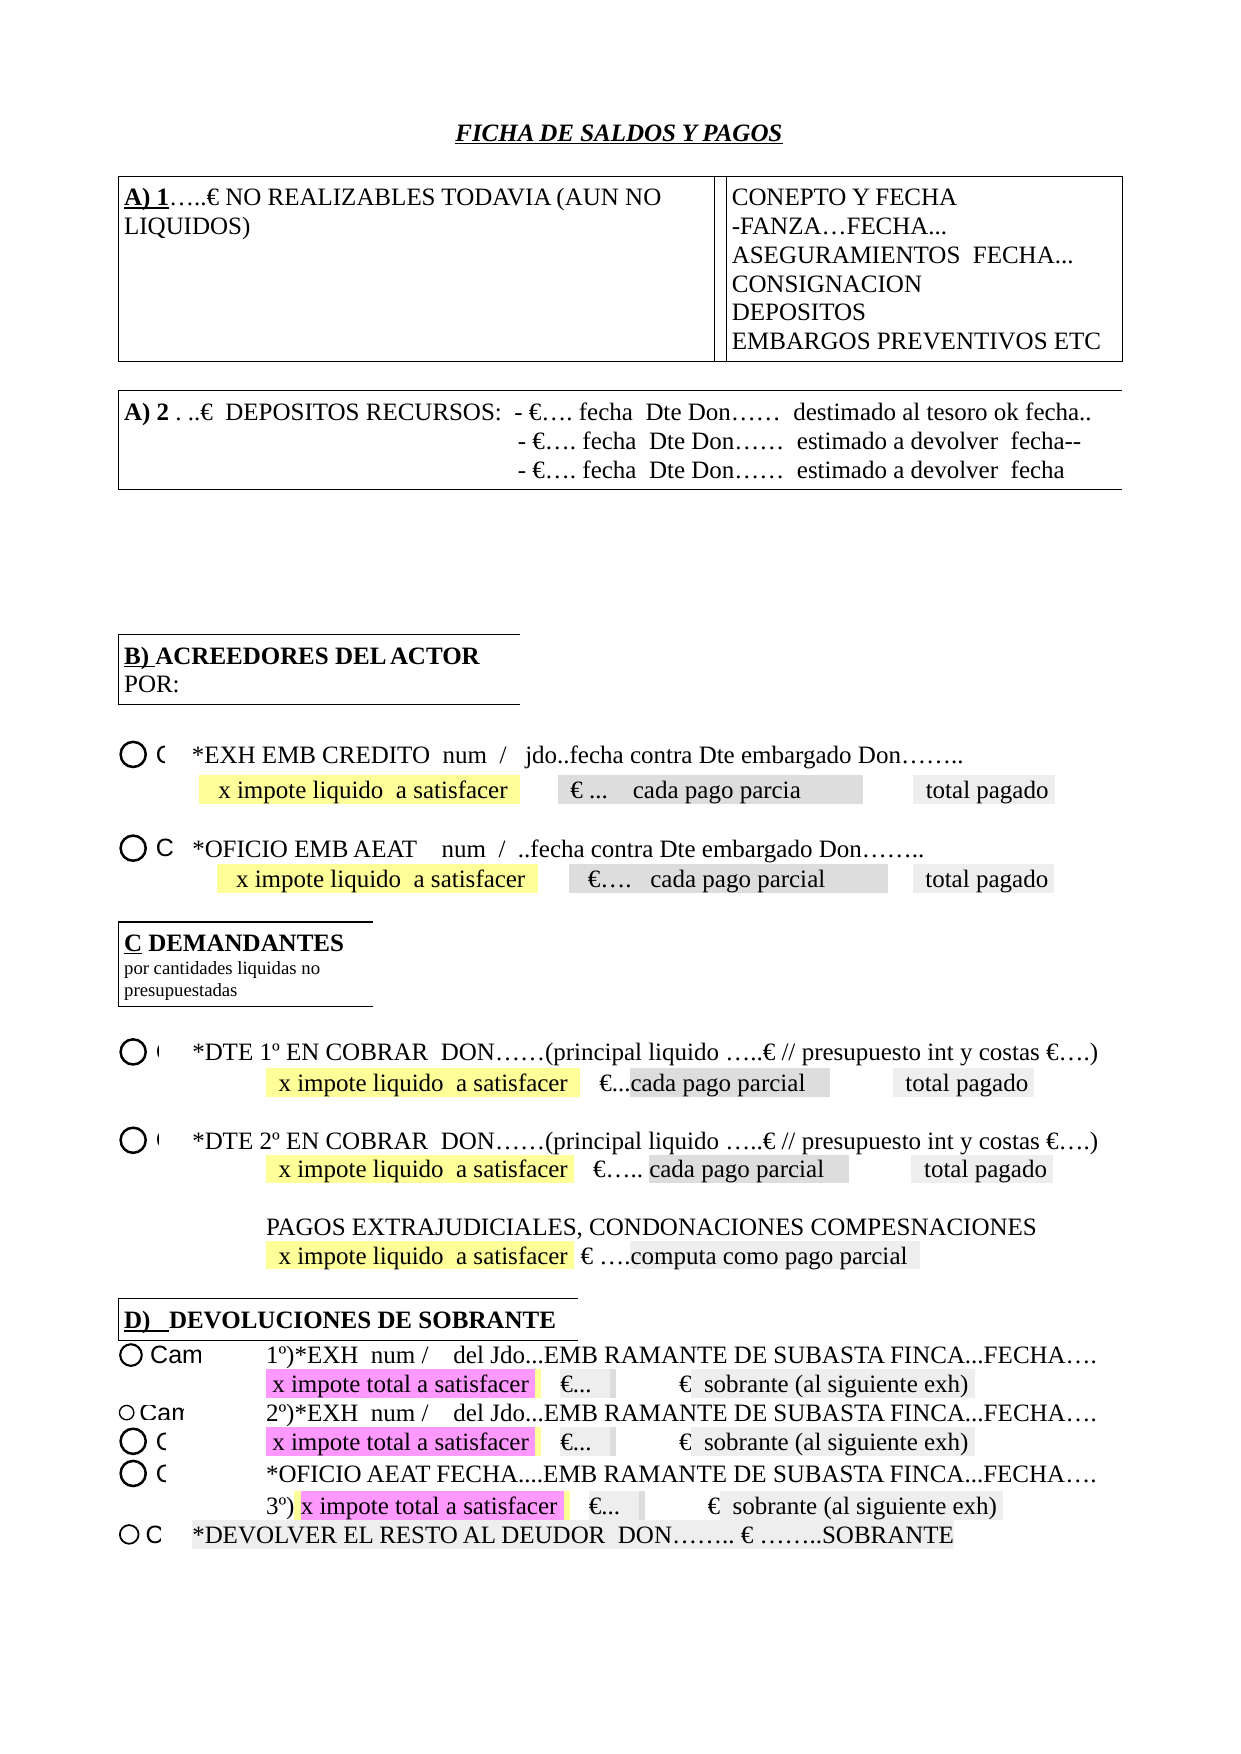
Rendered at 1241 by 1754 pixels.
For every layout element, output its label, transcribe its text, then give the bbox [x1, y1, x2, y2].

table_header A) 1…..€ NO REALIZABLES TODAVIA (AUN NO LIQUIDOS) [119, 177, 714, 361]
table_header B) ACREEDORES DEL ACTOR POR: [119, 635, 520, 704]
table_header A) 2 . ..€ DEPOSITOS RECURSOS: - €…. fecha Dte Don…… destimado al tesoro ok fecha.. - €…. fecha Dte Don…… estimado a devolver fecha-- - €…. fecha Dte Don…… estimado a devolver fecha [119, 391, 1122, 489]
text 3º) x impote total a satisfacer €... € sobrante (al siguiente exh) [118, 1491, 1122, 1520]
text x impote liquido a satisfacer €….. cada pago parcial total pagado [118, 1154, 1122, 1183]
text 1º)*EXH num / del Jdo...EMB RAMANTE DE SUBASTA FINCA...FECHA…. [118, 1341, 1122, 1369]
table_header D) DEVOLUCIONES DE SOBRANTE [119, 1299, 578, 1339]
text PAGOS EXTRAJUDICIALES, CONDONACIONES COMPESNACIONES [118, 1212, 1122, 1241]
text *OFICIO EMB AEAT num / ..fecha contra Dte embargado Don…….. [118, 832, 1122, 864]
text x impote liquido a satisfacer € ….computa como pago parcial [118, 1241, 1122, 1269]
text x impote liquido a satisfacer €...cada pago parcial total pagado [118, 1068, 1122, 1097]
text x impote total a satisfacer €... € sobrante (al siguiente exh) [168, 1427, 1122, 1456]
text x impote liquido a satisfacer €…. cada pago parcial total pagado [118, 864, 1122, 893]
table_header CONEPTO Y FECHA -FANZA…FECHA... ASEGURAMIENTOS FECHA... CONSIGNACION DEPOSITOS EMBARGOS PREVENTIVOS ETC [727, 177, 1122, 361]
text *OFICIO AEAT FECHA....EMB RAMANTE DE SUBASTA FINCA...FECHA…. [168, 1456, 1122, 1491]
text *DTE 2º EN COBRAR DON……(principal liquido …..€ // presupuesto int y costas €….) [136, 1126, 1122, 1154]
text *DEVOLVER EL RESTO AL DEUDOR DON…….. € ……..SOBRANTE [118, 1520, 1122, 1549]
text 2º)*EXH num / del Jdo...EMB RAMANTE DE SUBASTA FINCA...FECHA…. [118, 1398, 1122, 1427]
text x impote liquido a satisfacer € ... cada pago parcia total pagado [118, 775, 1122, 804]
text *DTE 1º EN COBRAR DON……(principal liquido …..€ // presupuesto int y costas €….) [161, 1036, 1122, 1068]
text x impote total a satisfacer €... € sobrante (al siguiente exh) [118, 1369, 1122, 1398]
text *EXH EMB CREDITO num / jdo..fecha contra Dte embargado Don…….. [167, 734, 1122, 775]
table_header [715, 177, 726, 361]
text FICHA DE SALDOS Y PAGOS [118, 118, 1122, 147]
table_header C DEMANDANTES por cantidades liquidas no presupuestadas [119, 923, 372, 1006]
